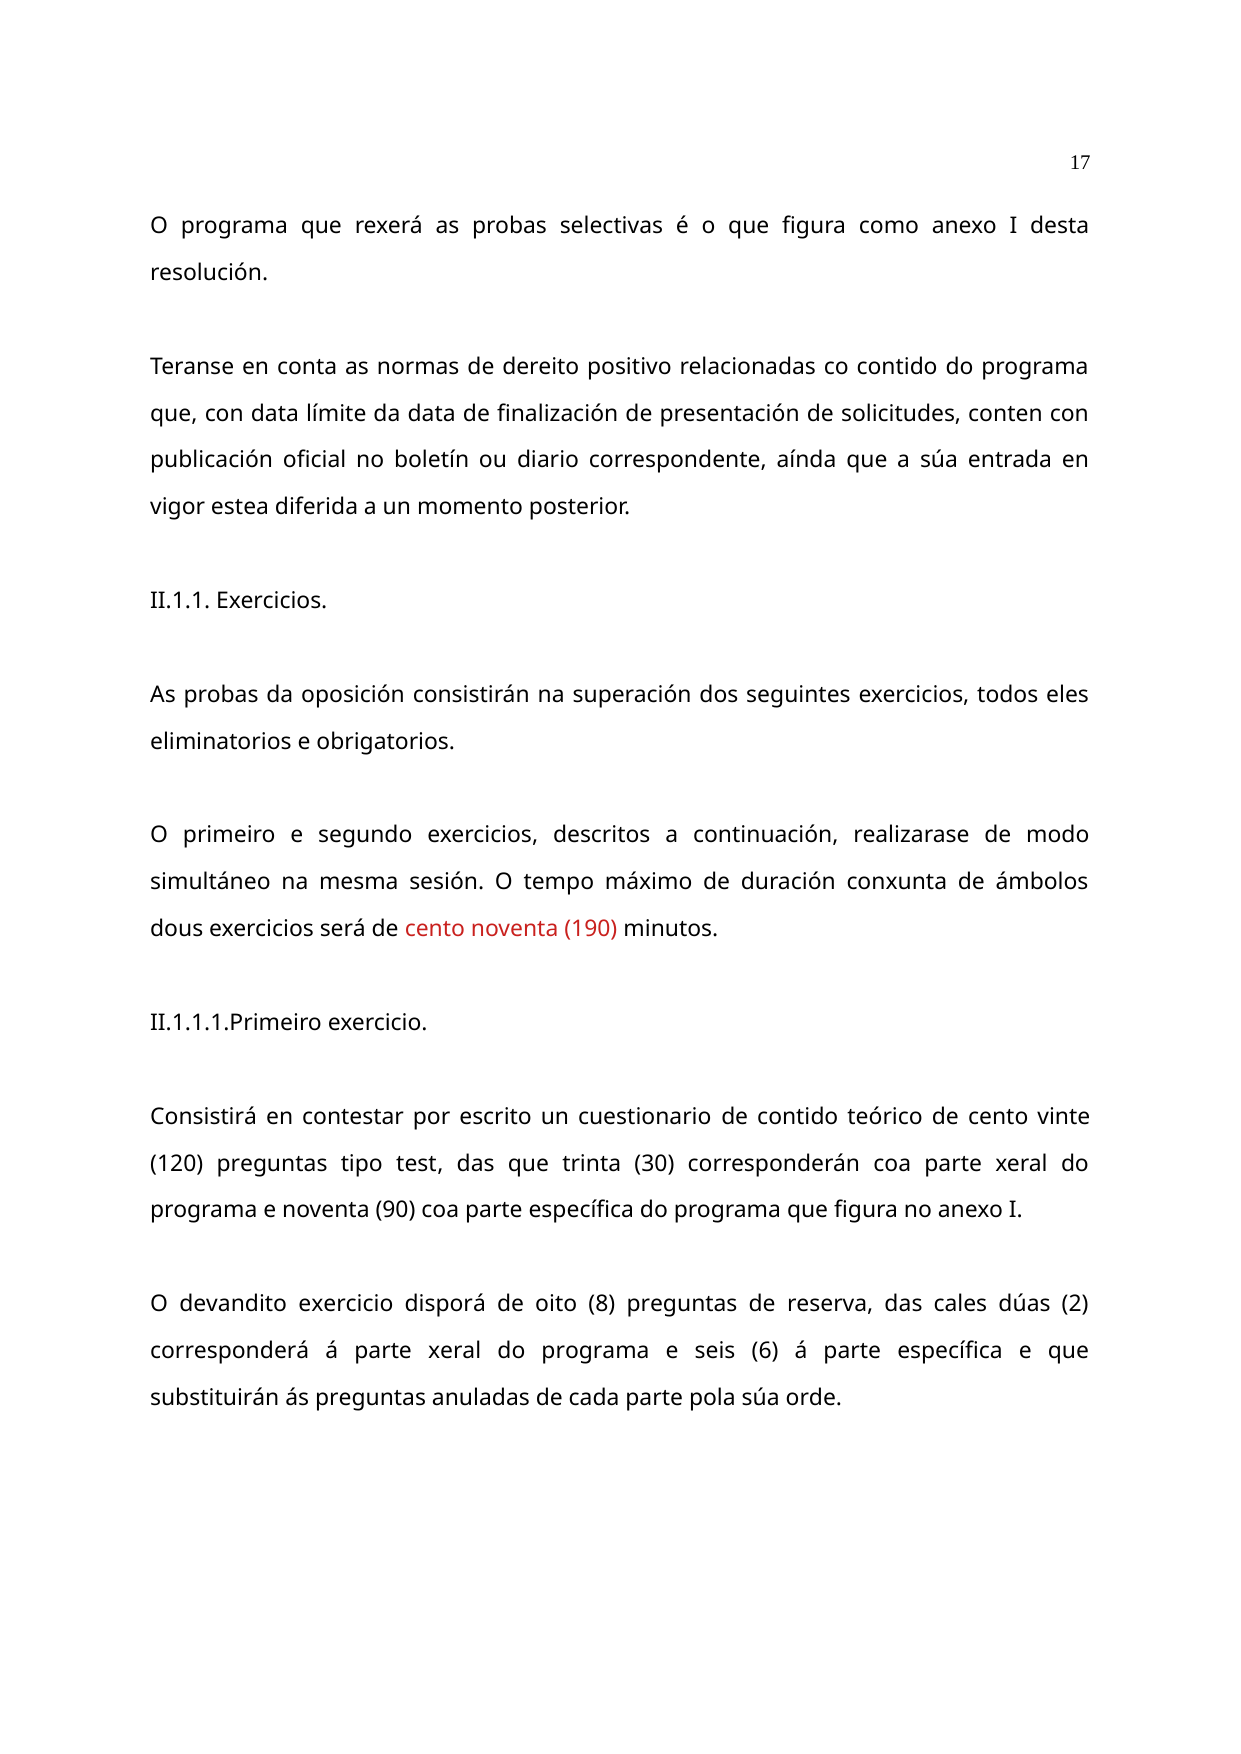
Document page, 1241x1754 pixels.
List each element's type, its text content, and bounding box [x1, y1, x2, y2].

text O programa que rexerá as probas selectivas é o que figura como anexo I desta resolución. [150, 209, 1090, 287]
text As probas da oposición consistirán na superación dos seguintes exercicios, todos eles eliminatorios e obrigatorios. [150, 678, 1090, 756]
text O primeiro e segundo exercicios, descritos a continuación, realizarase de modo simultáneo na mesma sesión. O tempo máximo de duración conxunta de ámbolos dous exercicios será de cento noventa (190) minutos. [150, 818, 1090, 943]
text II.1.1. Exercicios. [150, 584, 1090, 615]
text Teranse en conta as normas de dereito positivo relacionadas co contido do programa que, con data límite da data de finalización de presentación de solicitudes, conten con publicación oficial no boletín ou diario correspondente, aínda que a súa entrada en vigor estea diferida a un momento posterior. [150, 350, 1090, 522]
text Consistirá en contestar por escrito un cuestionario de contido teórico de cento vinte (120) preguntas tipo test, das que trinta (30) corresponderán coa parte xeral do programa e noventa (90) coa parte específica do programa que figura no anexo I. [150, 1100, 1090, 1225]
text O devandito exercicio disporá de oito (8) preguntas de reserva, das cales dúas (2) corresponderá á parte xeral do programa e seis (6) á parte específica e que substituirán ás preguntas anuladas de cada parte pola súa orde. [150, 1287, 1090, 1412]
text II.1.1.1.Primeiro exercicio. [150, 1006, 1090, 1037]
